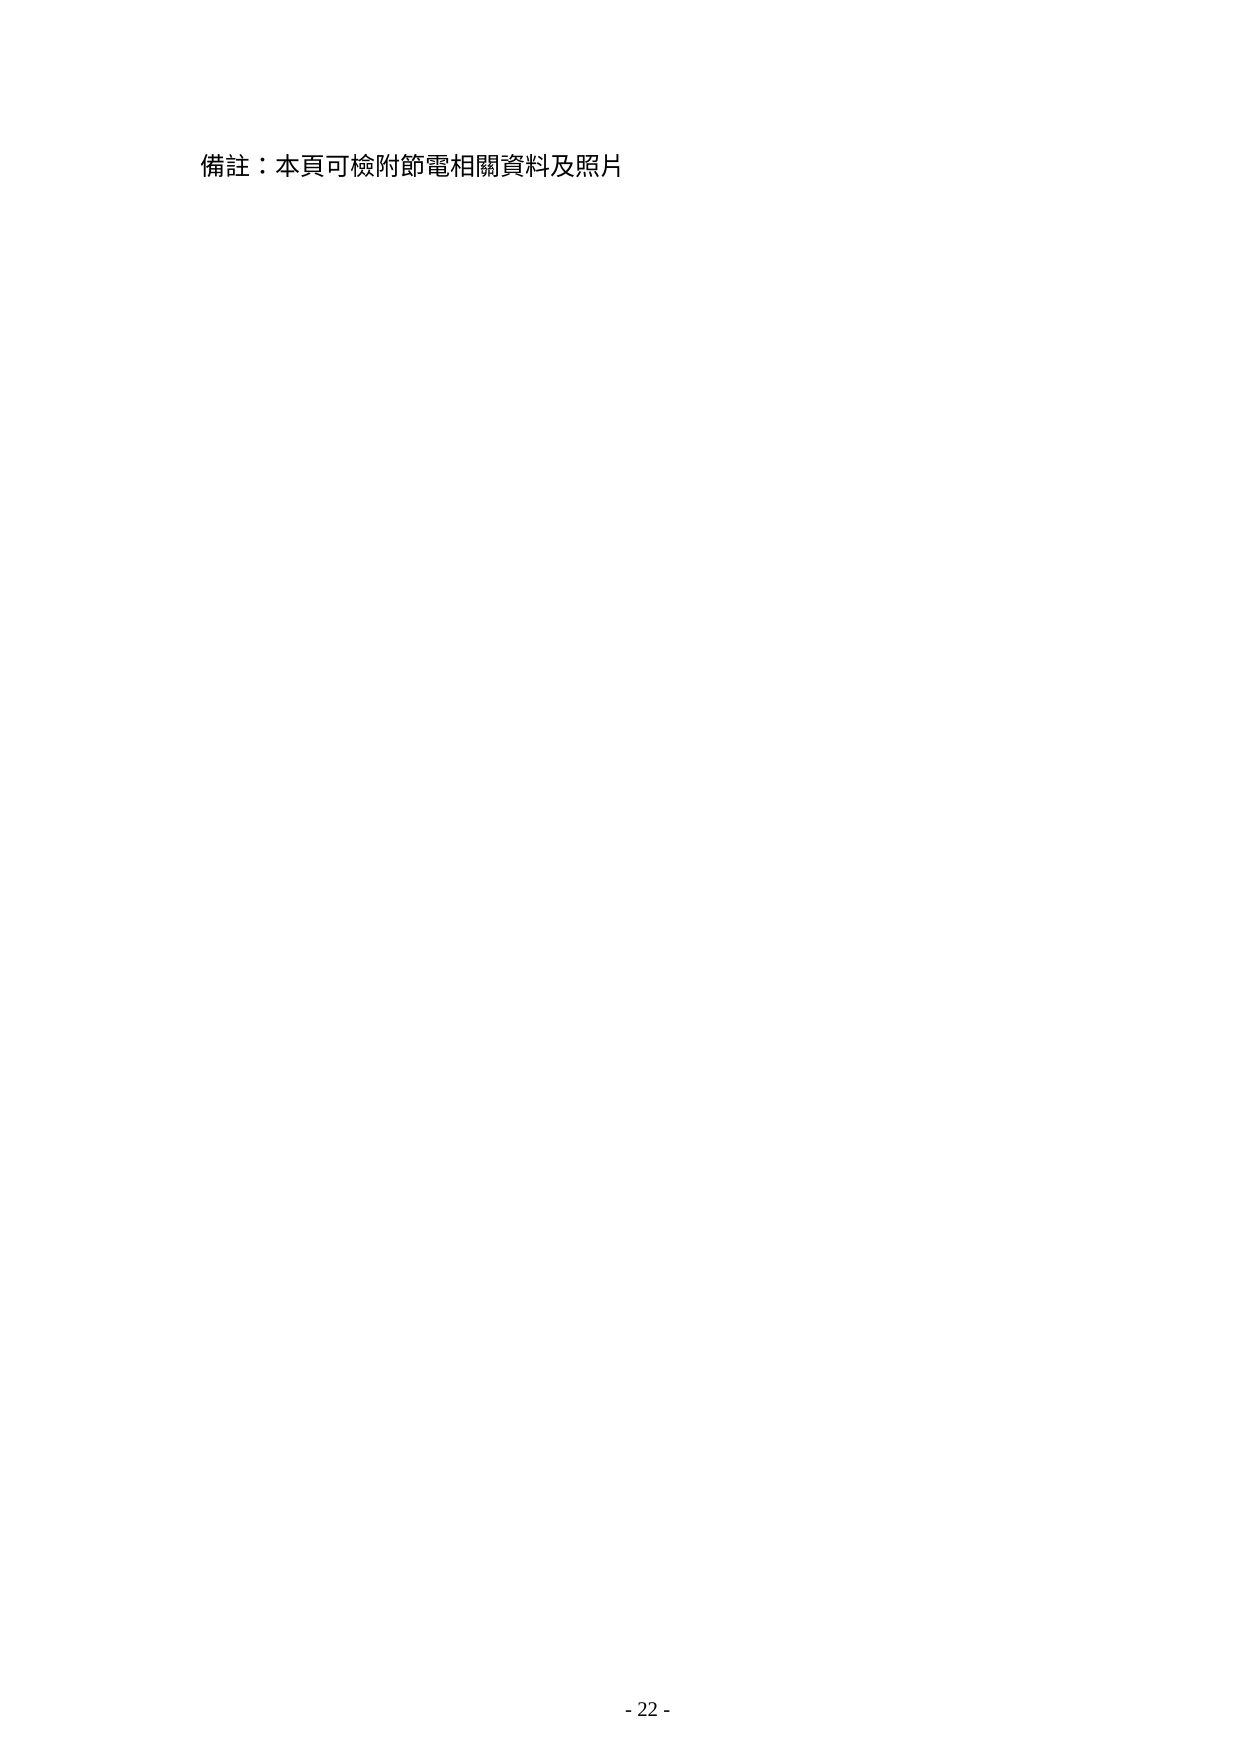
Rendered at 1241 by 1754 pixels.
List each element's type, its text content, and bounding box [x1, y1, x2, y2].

text 備註：本頁可檢附節電相關資料及照片 [187, 147, 1107, 183]
